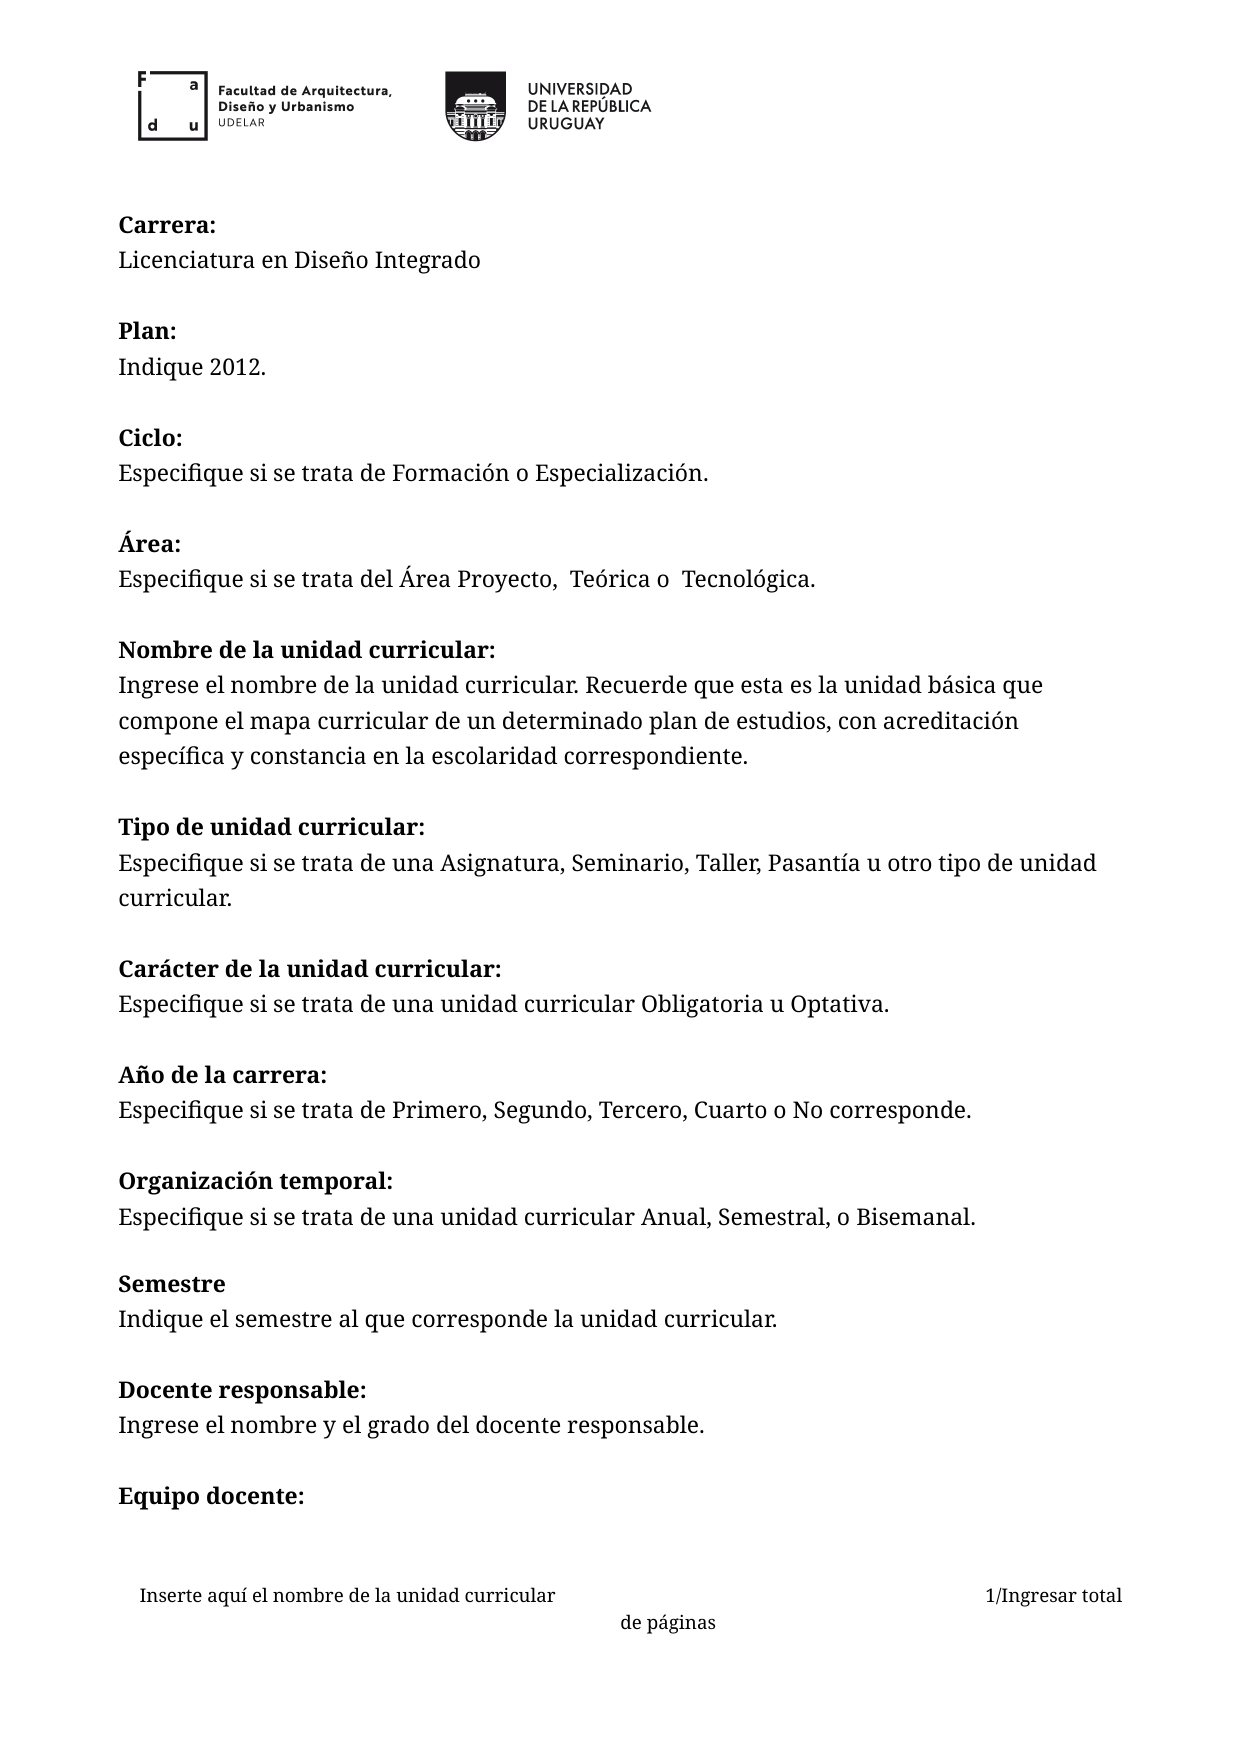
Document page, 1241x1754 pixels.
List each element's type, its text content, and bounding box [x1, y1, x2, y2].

text Carácter de la unidad curricular: [118, 949, 1122, 984]
text Ingrese el nombre y el grado del docente responsable. [118, 1405, 1122, 1441]
text Indique 2012. [118, 347, 1122, 382]
text Licenciatura en Diseño Integrado [118, 241, 1122, 276]
text Nombre de la unidad curricular: [118, 630, 1122, 666]
text Indique el semestre al que corresponde la unidad curricular. [118, 1299, 1122, 1334]
text Equipo docente: [118, 1476, 1122, 1511]
text Organización temporal: [118, 1161, 1122, 1197]
text Docente responsable: [118, 1370, 1122, 1405]
text Año de la carrera: [118, 1055, 1122, 1091]
text Especifique si se trata del Área Proyecto, Teórica o Tecnológica. [118, 559, 1122, 595]
text Especifique si se trata de una unidad curricular Anual, Semestral, o Bisemanal. [118, 1197, 1122, 1232]
text Plan: [118, 311, 1122, 347]
text Ciclo: [118, 418, 1122, 453]
text Especifique si se trata de una unidad curricular Obligatoria u Optativa. [118, 984, 1122, 1020]
text Carrera: [118, 205, 1122, 241]
text Semestre [118, 1268, 1122, 1299]
text Área: [118, 524, 1122, 559]
text Especifique si se trata de Primero, Segundo, Tercero, Cuarto o No corresponde. [118, 1091, 1122, 1126]
text Especifique si se trata de una Asignatura, Seminario, Taller, Pasantía u otro tipo de unidad curricular. [118, 843, 1122, 913]
text Ingrese el nombre de la unidad curricular. Recuerde que esta es la unidad básica que compone el mapa curricular de un determinado plan de estudios, con acreditación específica y constancia en la escolaridad correspondiente. [118, 666, 1122, 772]
text Tipo de unidad curricular: [118, 807, 1122, 843]
picture [0, 0, 1241, 199]
text Especifique si se trata de Formación o Especialización. [118, 453, 1122, 488]
